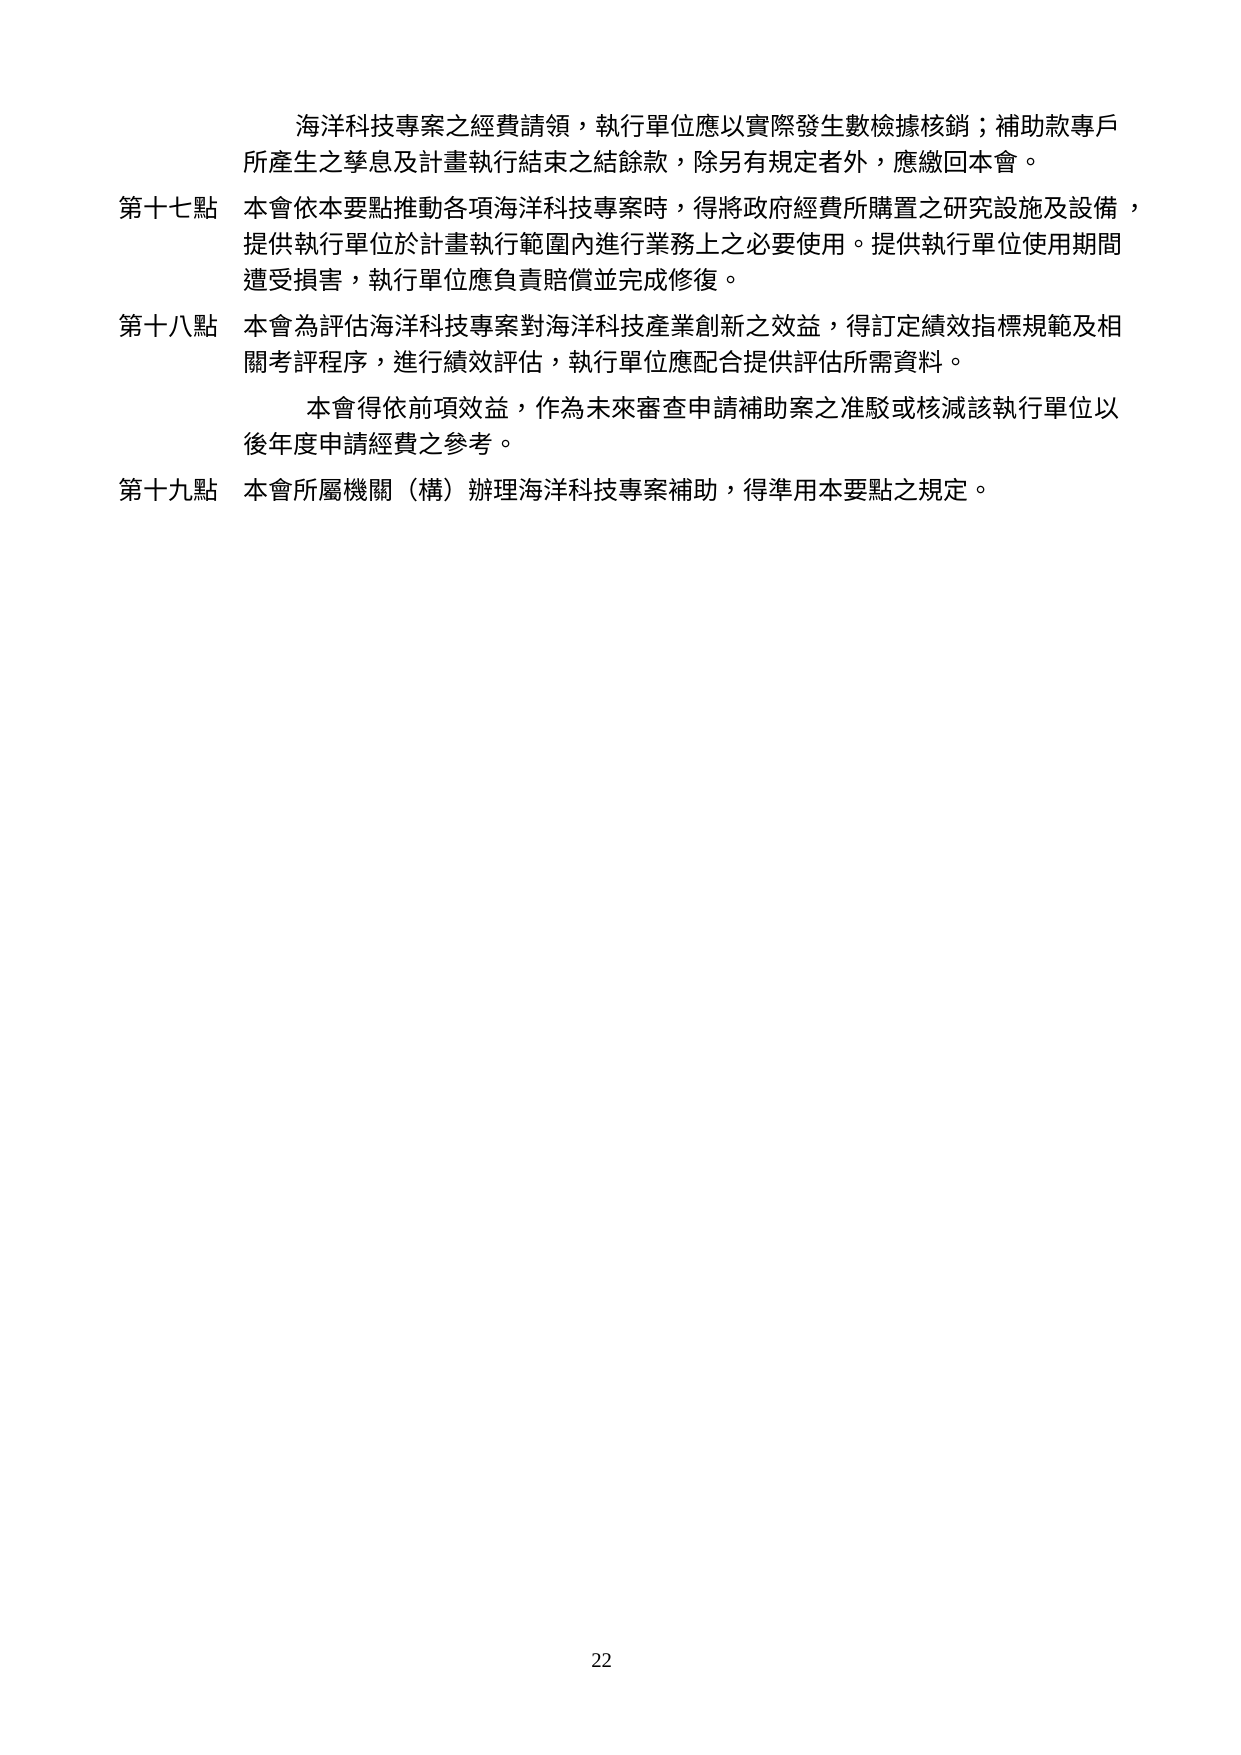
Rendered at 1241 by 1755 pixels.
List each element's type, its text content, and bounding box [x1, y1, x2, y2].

text 第十八點 本會為評估海洋科技專案對海洋科技產業創新之效益，得訂定績效指標規範及相關考評程序，進行績效評估，執行單位應配合提供評估所需資料。 [118, 306, 1122, 379]
text 本會得依前項效益，作為未來審查申請補助案之准駁或核減該執行單位以後年度申請經費之參考。 [118, 388, 1122, 461]
text 第十七點 本會依本要點推動各項海洋科技專案時，得將政府經費所購置之研究設施及設備，提供執行單位於計畫執行範圍內進行業務上之必要使用。提供執行單位使用期間遭受損害，執行單位應負責賠償並完成修復。 [118, 188, 1122, 297]
text 海洋科技專案之經費請領，執行單位應以實際發生數檢據核銷；補助款專戶所產生之孳息及計畫執行結束之結餘款，除另有規定者外，應繳回本會。 [244, 106, 1122, 179]
text 第十九點 本會所屬機關（構）辦理海洋科技專案補助，得準用本要點之規定。 [118, 470, 1122, 506]
